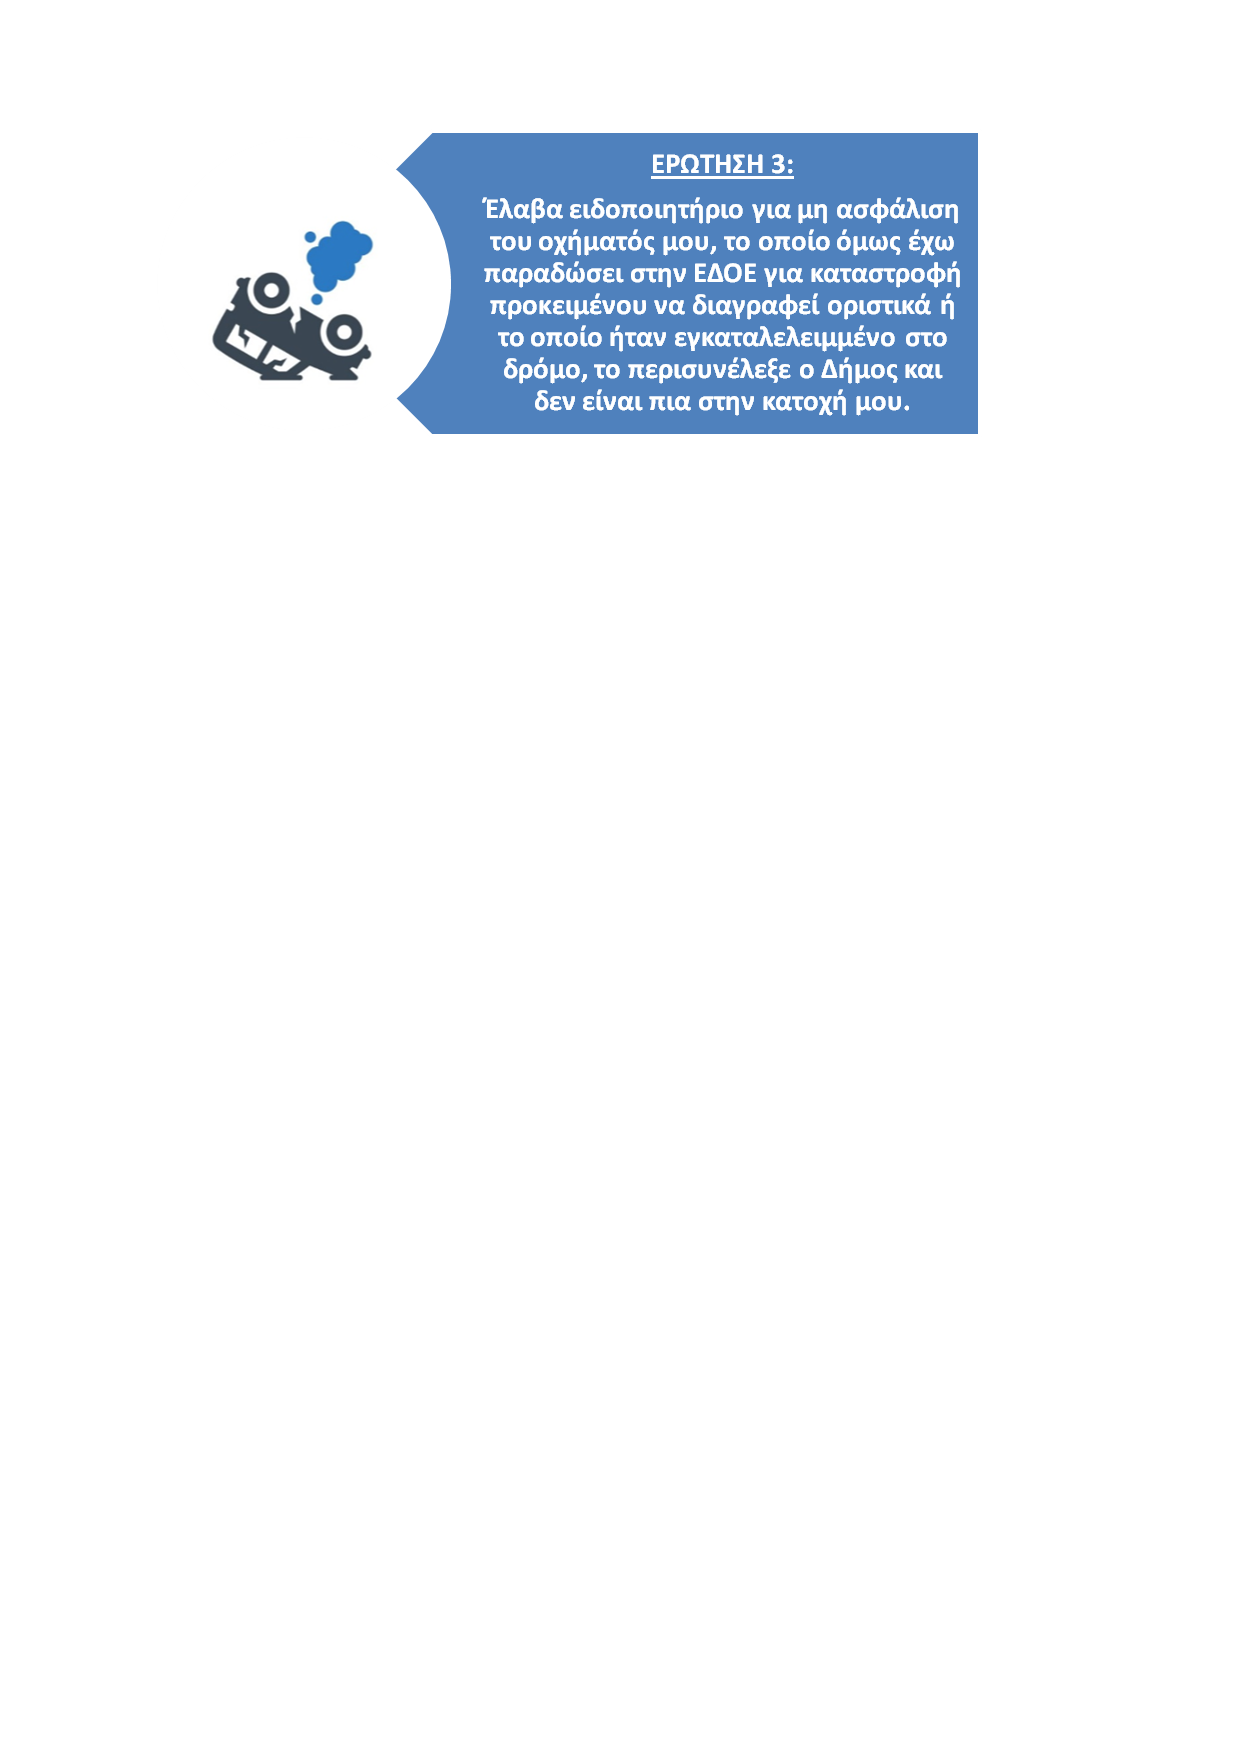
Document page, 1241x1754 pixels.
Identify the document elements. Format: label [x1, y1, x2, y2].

picture [156, 125, 983, 442]
